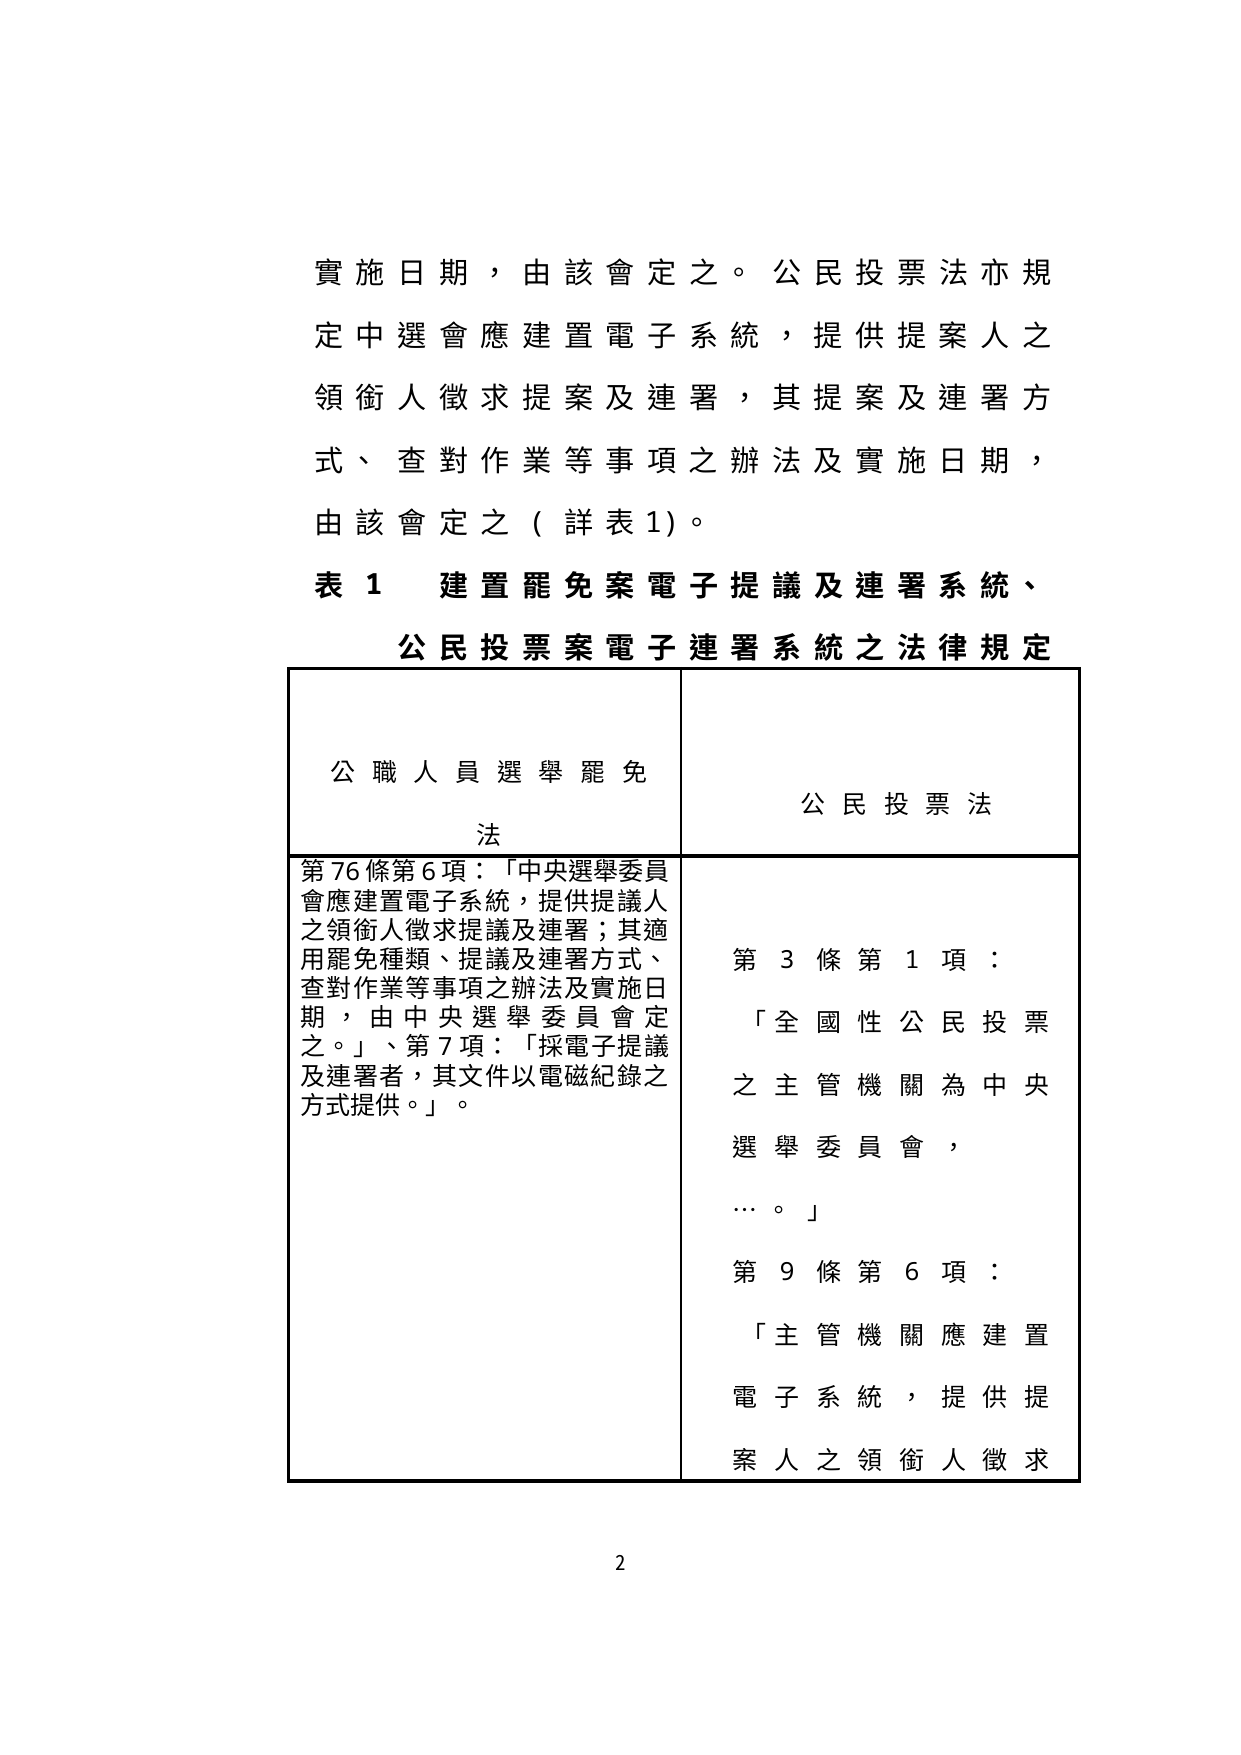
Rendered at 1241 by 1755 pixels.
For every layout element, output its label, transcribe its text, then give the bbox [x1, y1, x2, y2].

text 表1 建置罷免案電子提議及連署系統、公民投票案電子連署系統之法律規定 [279, 542, 1058, 667]
text 實施日期，由該會定之。公民投票法亦規定中選會應建置電子系統，提供提案人之領銜人徵求提案及連署，其提案及連署方式、查對作業等事項之辦法及實施日期，由該會定之(詳表1)。 [271, 229, 1058, 542]
table_cell 第3條第1項：「全國性公民投票之主管機關為中央選舉委員會，…。」 第9條第6項：「主管機關應建置電子系統，提供提案人之領銜人徵求 [682, 858, 1078, 1479]
table_header 公民投票法 [682, 670, 1078, 854]
table_header 公職人員選舉罷免法 [290, 670, 680, 854]
table_cell 第76條第6項：「中央選舉委員會應建置電子系統，提供提議人之領銜人徵求提議及連署；其適用罷免種類、提議及連署方式、查對作業等事項之辦法及實施日期，由中央選舉委員會定之。」、第7項：「採電子提議及連署者，其文件以電磁紀錄之方式提供。」。 [290, 858, 680, 1479]
